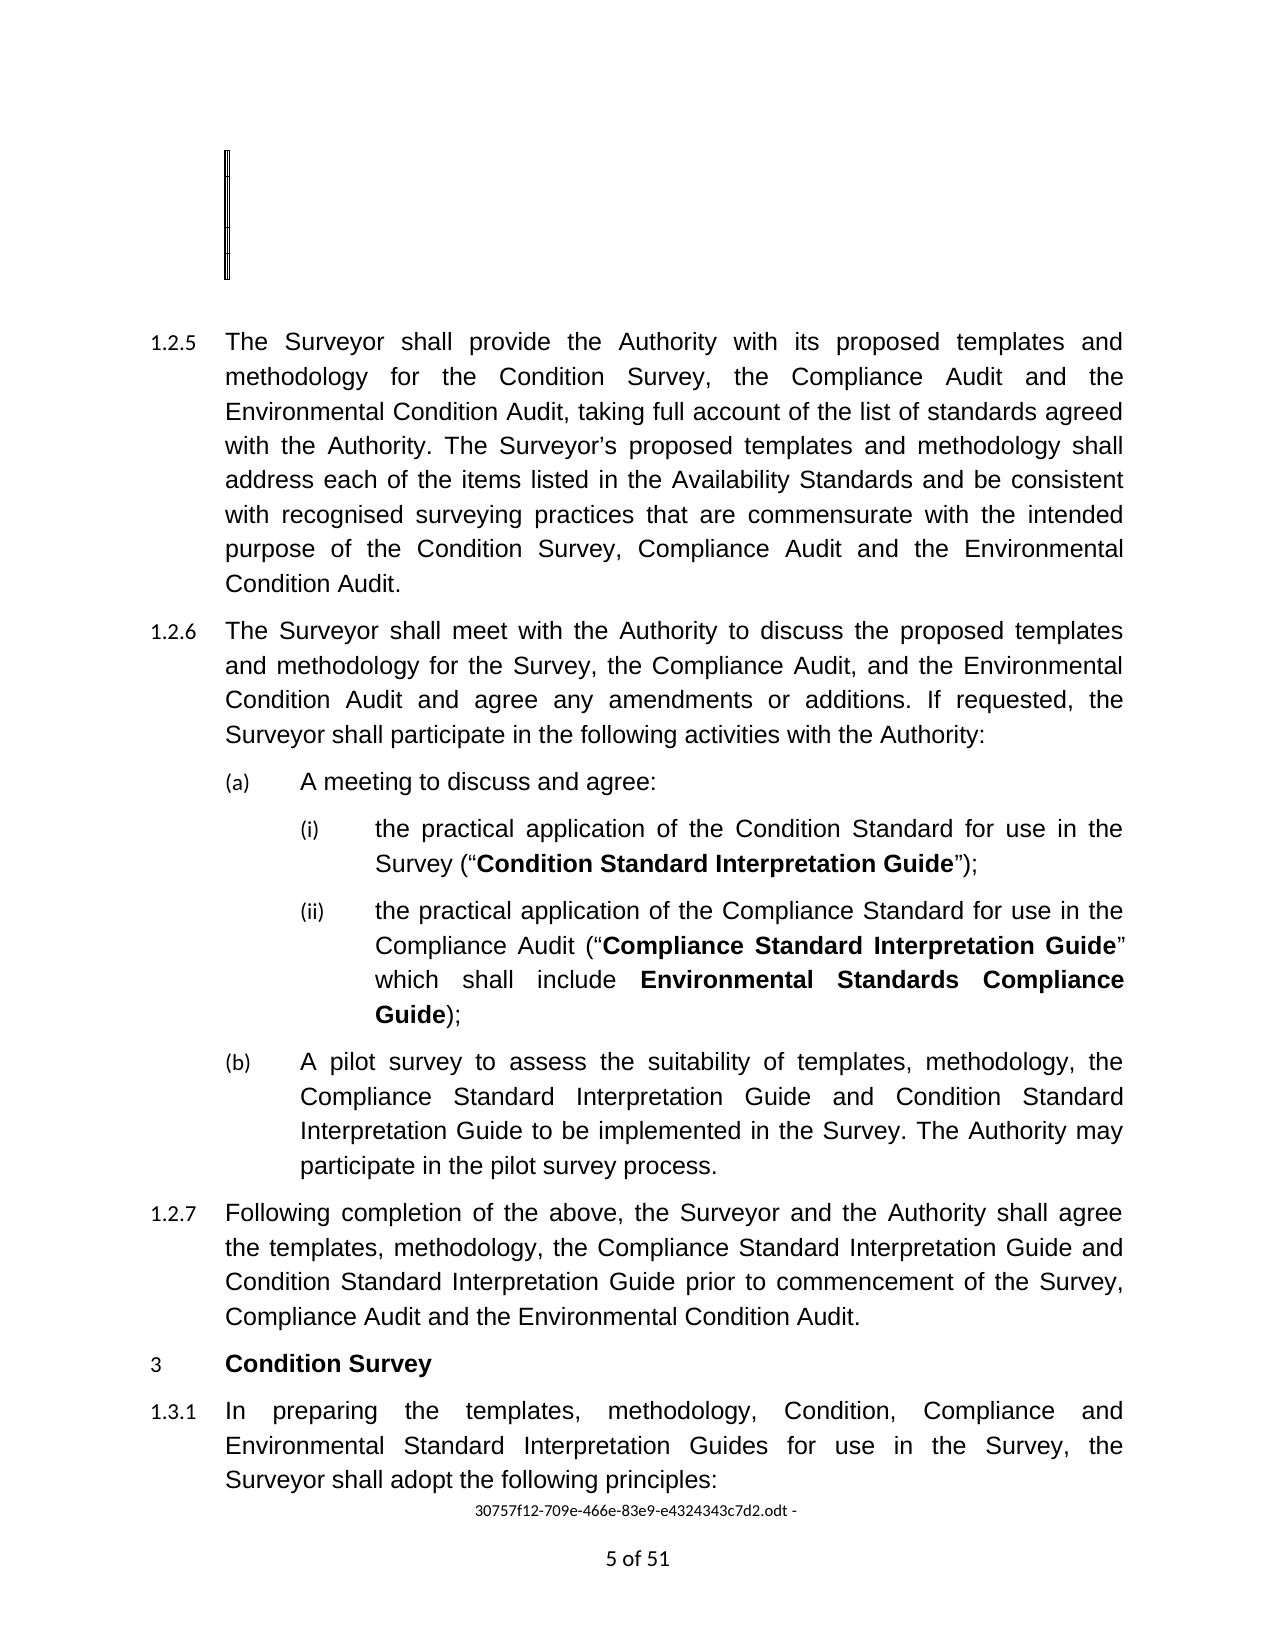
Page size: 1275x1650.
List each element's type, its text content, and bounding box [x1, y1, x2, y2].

list A meeting to discuss and agree: [225, 767, 1125, 796]
list The Surveyor shall provide the Authority with its proposed templates and methodology for the Condition Survey, the Compliance Audit and the Environmental Condition Audit, taking full account of the list of standards agreed with the Authority. The Surveyor’s proposed templates and methodology shall address each of the items listed in the Availability Standards and be consistent with recognised surveying practices that are commensurate with the intended purpose of the Condition Survey, Compliance Audit and the Environmental Condition Audit. [150, 327, 1125, 598]
list the practical application of the Condition Standard for use in the Survey (“Condition Standard Interpretation Guide”); [300, 814, 1125, 878]
list The Surveyor shall meet with the Authority to discuss the proposed templates and methodology for the Survey, the Compliance Audit, and the Environmental Condition Audit and agree any amendments or additions. If requested, the Surveyor shall participate in the following activities with the Authority: [150, 616, 1125, 748]
list In preparing the templates, methodology, Condition, Compliance and Environmental Standard Interpretation Guides for use in the Survey, the Surveyor shall adopt the following principles: [150, 1396, 1125, 1494]
list Following completion of the above, the Surveyor and the Authority shall agree the templates, methodology, the Compliance Standard Interpretation Guide and Condition Standard Interpretation Guide prior to commencement of the Survey, Compliance Audit and the Environmental Condition Audit. [150, 1198, 1125, 1330]
list Condition Survey [150, 1349, 1125, 1378]
list A pilot survey to assess the suitability of templates, methodology, the Compliance Standard Interpretation Guide and Condition Standard Interpretation Guide to be implemented in the Survey. The Authority may participate in the pilot survey process. [225, 1047, 1125, 1179]
list the practical application of the Compliance Standard for use in the Compliance Audit (“Compliance Standard Interpretation Guide” which shall include Environmental Standards Compliance Guide); [300, 896, 1125, 1029]
